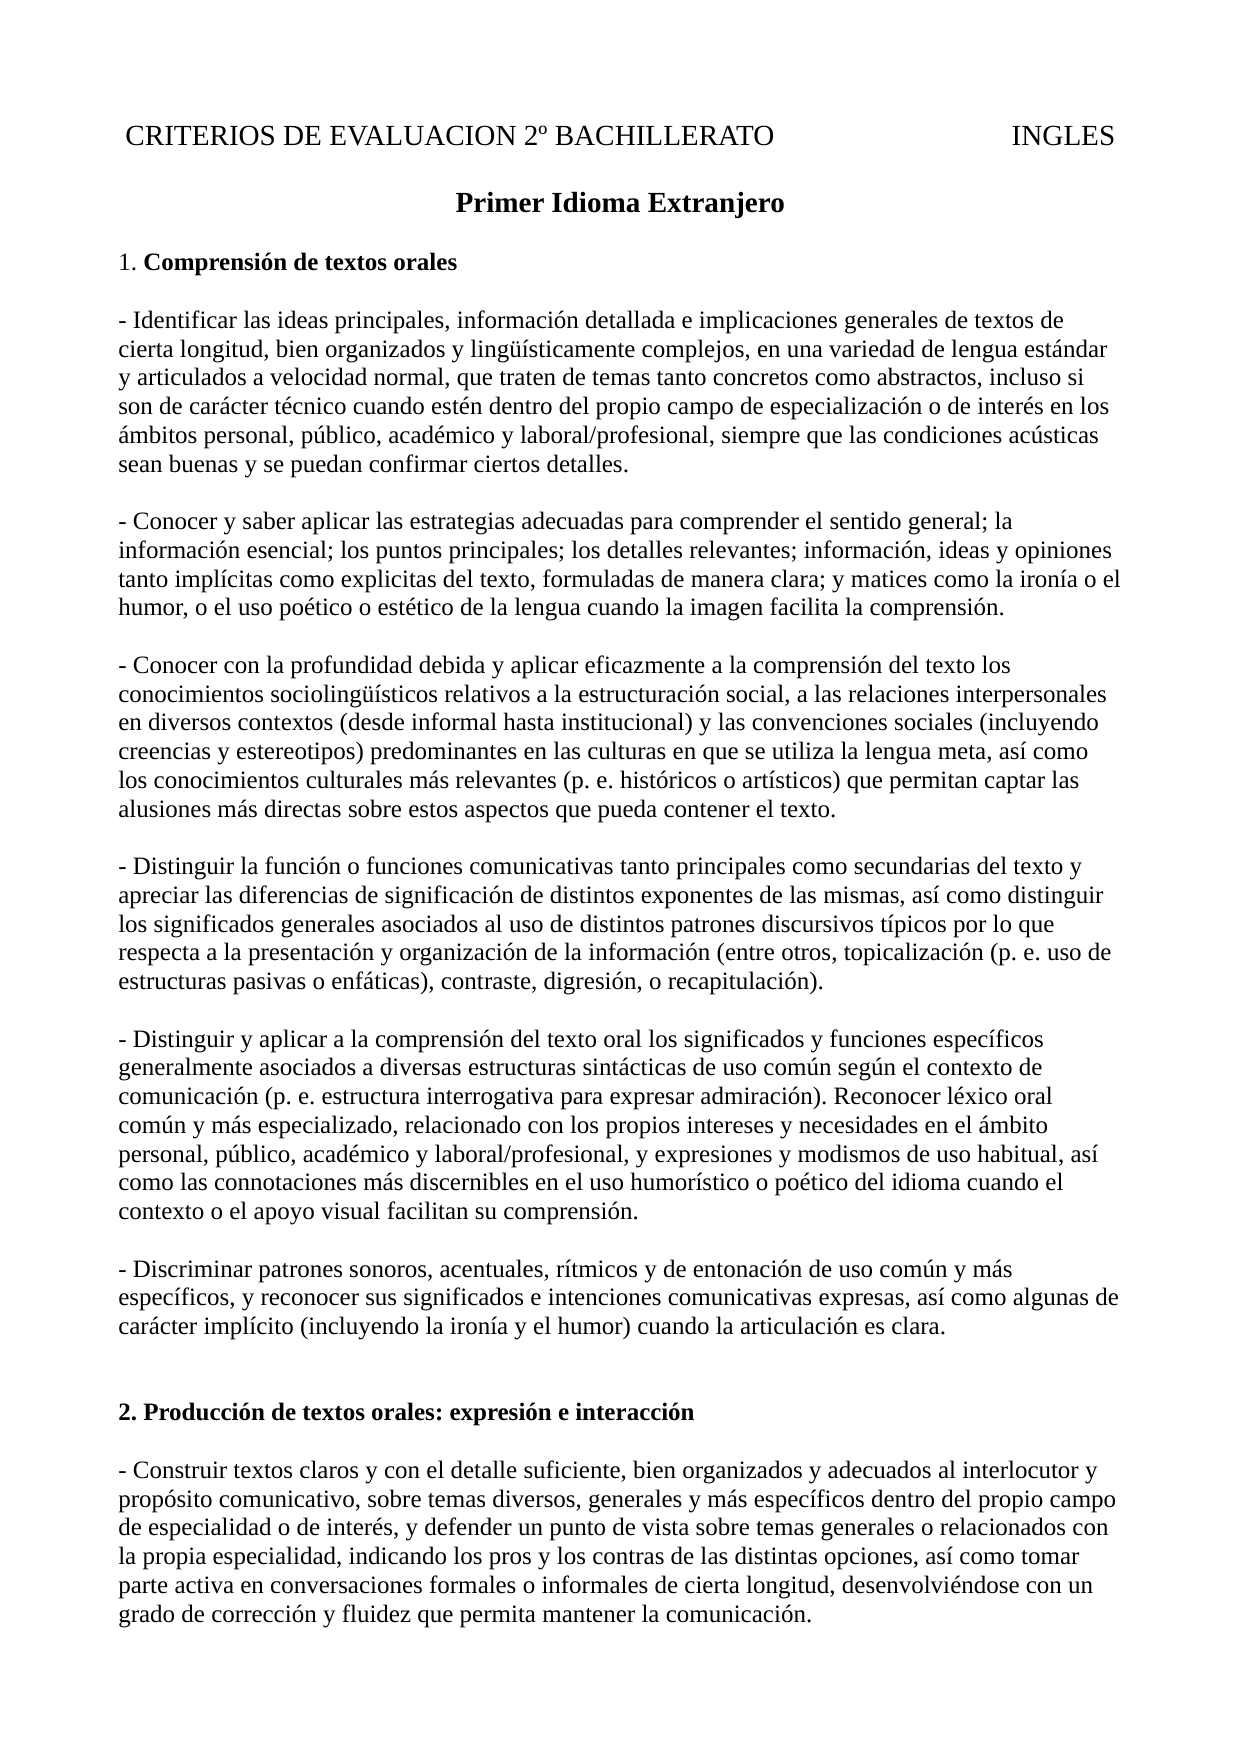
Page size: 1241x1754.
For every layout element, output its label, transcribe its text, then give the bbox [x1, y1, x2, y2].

text - Conocer con la profundidad debida y aplicar eficazmente a la comprensión del texto los conocimientos sociolingüísticos relativos a la estructuración social, a las relaciones interpersonales en diversos contextos (desde informal hasta institucional) y las convenciones sociales (incluyendo creencias y estereotipos) predominantes en las culturas en que se utiliza la lengua meta, así como los conocimientos culturales más relevantes (p. e. históricos o artísticos) que permitan captar las alusiones más directas sobre estos aspectos que pueda contener el texto. [118, 650, 1122, 822]
text - Identificar las ideas principales, información detallada e implicaciones generales de textos de cierta longitud, bien organizados y lingüísticamente complejos, en una variedad de lengua estándar y articulados a velocidad normal, que traten de temas tanto concretos como abstractos, incluso si son de carácter técnico cuando estén dentro del propio campo de especialización o de interés en los ámbitos personal, público, académico y laboral/profesional, siempre que las condiciones acústicas sean buenas y se puedan confirmar ciertos detalles. [118, 305, 1122, 477]
text CRITERIOS DE EVALUACION 2º BACHILLERATO INGLES [118, 118, 1122, 152]
text 2. Producción de textos orales: expresión e interacción [118, 1397, 1122, 1426]
text Primer Idioma Extranjero [118, 185, 1122, 219]
text - Construir textos claros y con el detalle suficiente, bien organizados y adecuados al interlocutor y propósito comunicativo, sobre temas diversos, generales y más específicos dentro del propio campo de especialidad o de interés, y defender un punto de vista sobre temas generales o relacionados con la propia especialidad, indicando los pros y los contras de las distintas opciones, así como tomar parte activa en conversaciones formales o informales de cierta longitud, desenvolviéndose con un grado de corrección y fluidez que permita mantener la comunicación. [118, 1455, 1122, 1627]
text 1. Comprensión de textos orales [118, 247, 1122, 276]
text - Distinguir y aplicar a la comprensión del texto oral los significados y funciones específicos generalmente asociados a diversas estructuras sintácticas de uso común según el contexto de comunicación (p. e. estructura interrogativa para expresar admiración). Reconocer léxico oral común y más especializado, relacionado con los propios intereses y necesidades en el ámbito personal, público, académico y laboral/profesional, y expresiones y modismos de uso habitual, así como las connotaciones más discernibles en el uso humorístico o poético del idioma cuando el contexto o el apoyo visual facilitan su comprensión. [118, 1024, 1122, 1225]
text - Distinguir la función o funciones comunicativas tanto principales como secundarias del texto y apreciar las diferencias de significación de distintos exponentes de las mismas, así como distinguir los significados generales asociados al uso de distintos patrones discursivos típicos por lo que respecta a la presentación y organización de la información (entre otros, topicalización (p. e. uso de estructuras pasivas o enfáticas), contraste, digresión, o recapitulación). [118, 851, 1122, 995]
text - Conocer y saber aplicar las estrategias adecuadas para comprender el sentido general; la información esencial; los puntos principales; los detalles relevantes; información, ideas y opiniones tanto implícitas como explicitas del texto, formuladas de manera clara; y matices como la ironía o el humor, o el uso poético o estético de la lengua cuando la imagen facilita la comprensión. [118, 506, 1122, 621]
text - Discriminar patrones sonoros, acentuales, rítmicos y de entonación de uso común y más específicos, y reconocer sus significados e intenciones comunicativas expresas, así como algunas de carácter implícito (incluyendo la ironía y el humor) cuando la articulación es clara. [118, 1254, 1122, 1340]
